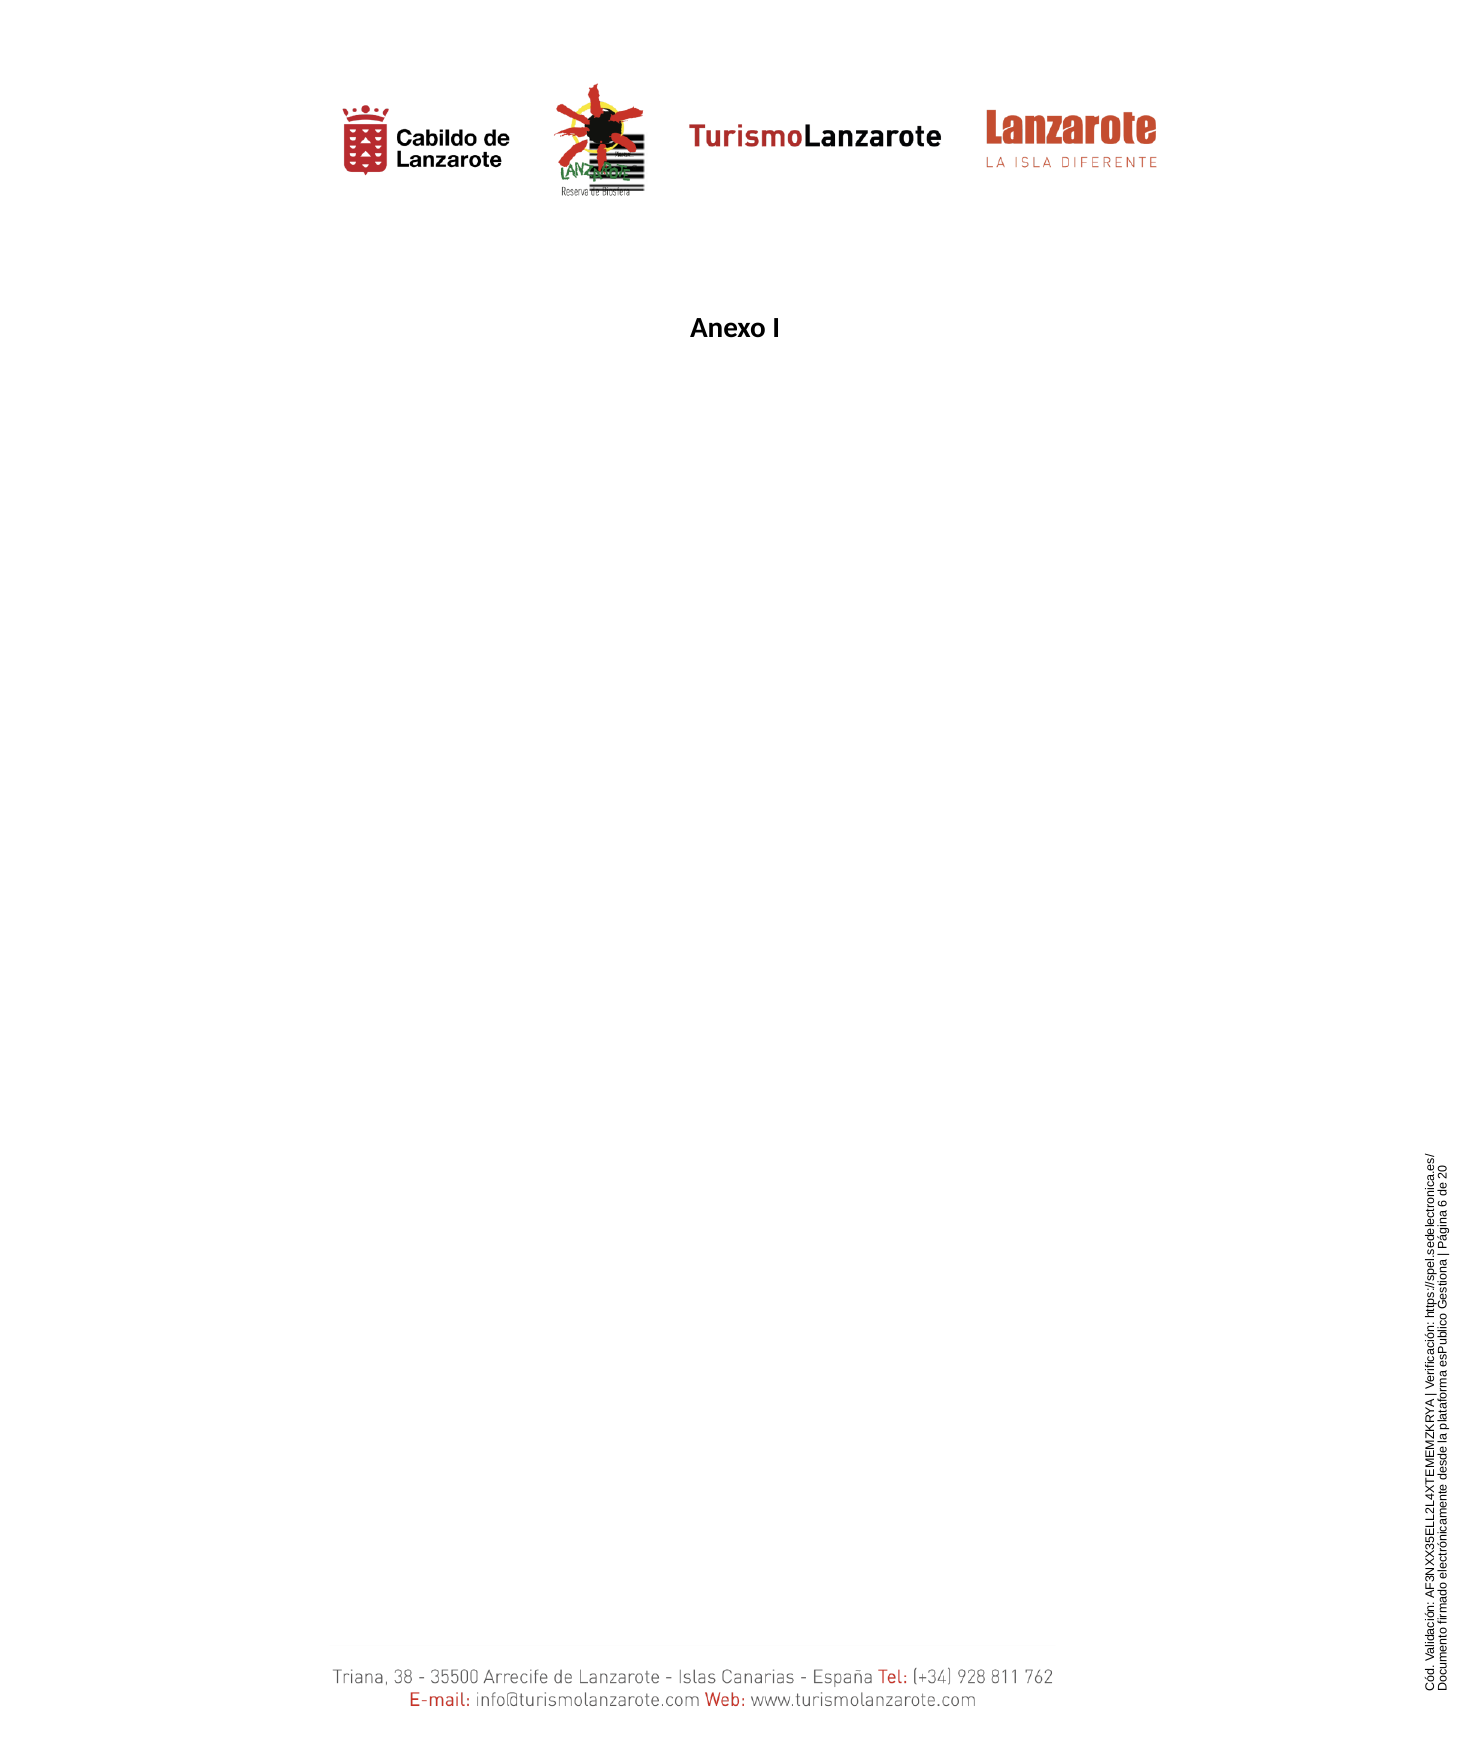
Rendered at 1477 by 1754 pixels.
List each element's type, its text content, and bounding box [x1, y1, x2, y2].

text Anexo I [295, 309, 1181, 345]
